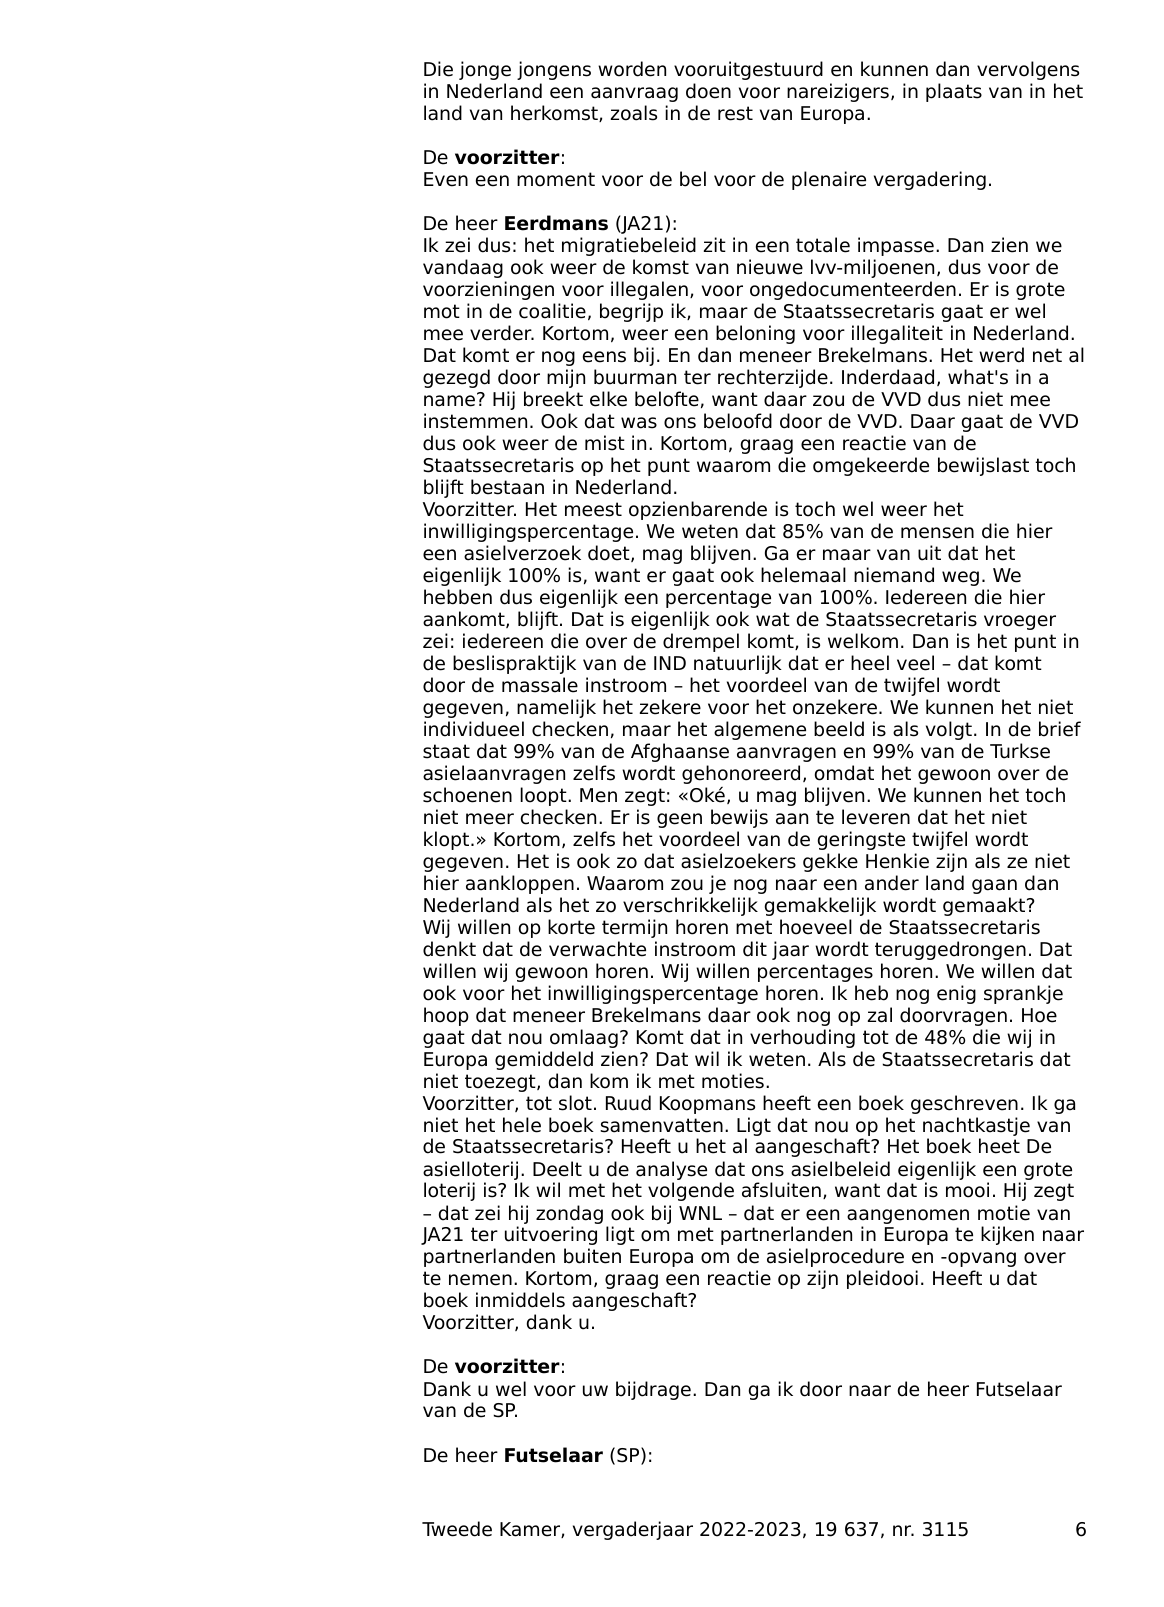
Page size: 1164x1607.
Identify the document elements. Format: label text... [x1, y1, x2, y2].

text Voorzitter, tot slot. Ruud Koopmans heeft een boek geschreven. Ik ga niet het hele boek samenvatten. Ligt dat nou op het nachtkastje van de Staatssecretaris? Heeft u het al aangeschaft? Het boek heet De asielloterij. Deelt u de analyse dat ons asielbeleid eigenlijk een grote loterij is? Ik wil met het volgende afsluiten, want dat is mooi. Hij zegt – dat zei hij zondag ook bij WNL – dat er een aangenomen motie van JA21 ter uitvoering ligt om met partnerlanden in Europa te kijken naar partnerlanden buiten Europa om de asielprocedure en -opvang over te nemen. Kortom, graag een reactie op zijn pleidooi. Heeft u dat boek inmiddels aangeschaft? [422, 1092, 1087, 1312]
text Ik zei dus: het migratiebeleid zit in een totale impasse. Dan zien we vandaag ook weer de komst van nieuwe lvv-miljoenen, dus voor de voorzieningen voor illegalen, voor ongedocumenteerden. Er is grote mot in de coalitie, begrijp ik, maar de Staatssecretaris gaat er wel mee verder. Kortom, weer een beloning voor illegaliteit in Nederland. Dat komt er nog eens bij. En dan meneer Brekelmans. Het werd net al gezegd door mijn buurman ter rechterzijde. Inderdaad, what's in a name? Hij breekt elke belofte, want daar zou de VVD dus niet mee instemmen. Ook dat was ons beloofd door de VVD. Daar gaat de VVD dus ook weer de mist in. Kortom, graag een reactie van de Staatssecretaris op het punt waarom die omgekeerde bewijslast toch blijft bestaan in Nederland. [422, 235, 1087, 499]
text Even een moment voor de bel voor de plenaire vergadering. [422, 169, 1087, 191]
text Wij willen op korte termijn horen met hoeveel de Staatssecretaris denkt dat de verwachte instroom dit jaar wordt teruggedrongen. Dat willen wij gewoon horen. Wij willen percentages horen. We willen dat ook voor het inwilligingspercentage horen. Ik heb nog enig sprankje hoop dat meneer Brekelmans daar ook nog op zal doorvragen. Hoe gaat dat nou omlaag? Komt dat in verhouding tot de 48% die wij in Europa gemiddeld zien? Dat wil ik weten. Als de Staatssecretaris dat niet toezegt, dan kom ik met moties. [422, 917, 1087, 1092]
text De voorzitter: [422, 147, 1087, 169]
text Voorzitter. Het meest opzienbarende is toch wel weer het inwilligingspercentage. We weten dat 85% van de mensen die hier een asielverzoek doet, mag blijven. Ga er maar van uit dat het eigenlijk 100% is, want er gaat ook helemaal niemand weg. We hebben dus eigenlijk een percentage van 100%. Iedereen die hier aankomt, blijft. Dat is eigenlijk ook wat de Staatssecretaris vroeger zei: iedereen die over de drempel komt, is welkom. Dan is het punt in de beslispraktijk van de IND natuurlijk dat er heel veel – dat komt door de massale instroom – het voordeel van de twijfel wordt gegeven, namelijk het zekere voor het onzekere. We kunnen het niet individueel checken, maar het algemene beeld is als volgt. In de brief staat dat 99% van de Afghaanse aanvragen en 99% van de Turkse asielaanvragen zelfs wordt gehonoreerd, omdat het gewoon over de schoenen loopt. Men zegt: «Oké, u mag blijven. We kunnen het toch niet meer checken. Er is geen bewijs aan te leveren dat het niet klopt.» Kortom, zelfs het voordeel van de geringste twijfel wordt gegeven. Het is ook zo dat asielzoekers gekke Henkie zijn als ze niet hier aankloppen. Waarom zou je nog naar een ander land gaan dan Nederland als het zo verschrikkelijk gemakkelijk wordt gemaakt? [422, 499, 1087, 917]
text De voorzitter: [422, 1356, 1087, 1378]
text De heer Futselaar (SP): [422, 1444, 1087, 1467]
text Voorzitter, dank u. [422, 1312, 1087, 1334]
text Dank u wel voor uw bijdrage. Dan ga ik door naar de heer Futselaar van de SP. [422, 1378, 1087, 1422]
text De heer Eerdmans (JA21): [422, 213, 1087, 235]
text Die jonge jongens worden vooruitgestuurd en kunnen dan vervolgens in Nederland een aanvraag doen voor nareizigers, in plaats van in het land van herkomst, zoals in de rest van Europa. [422, 59, 1087, 125]
